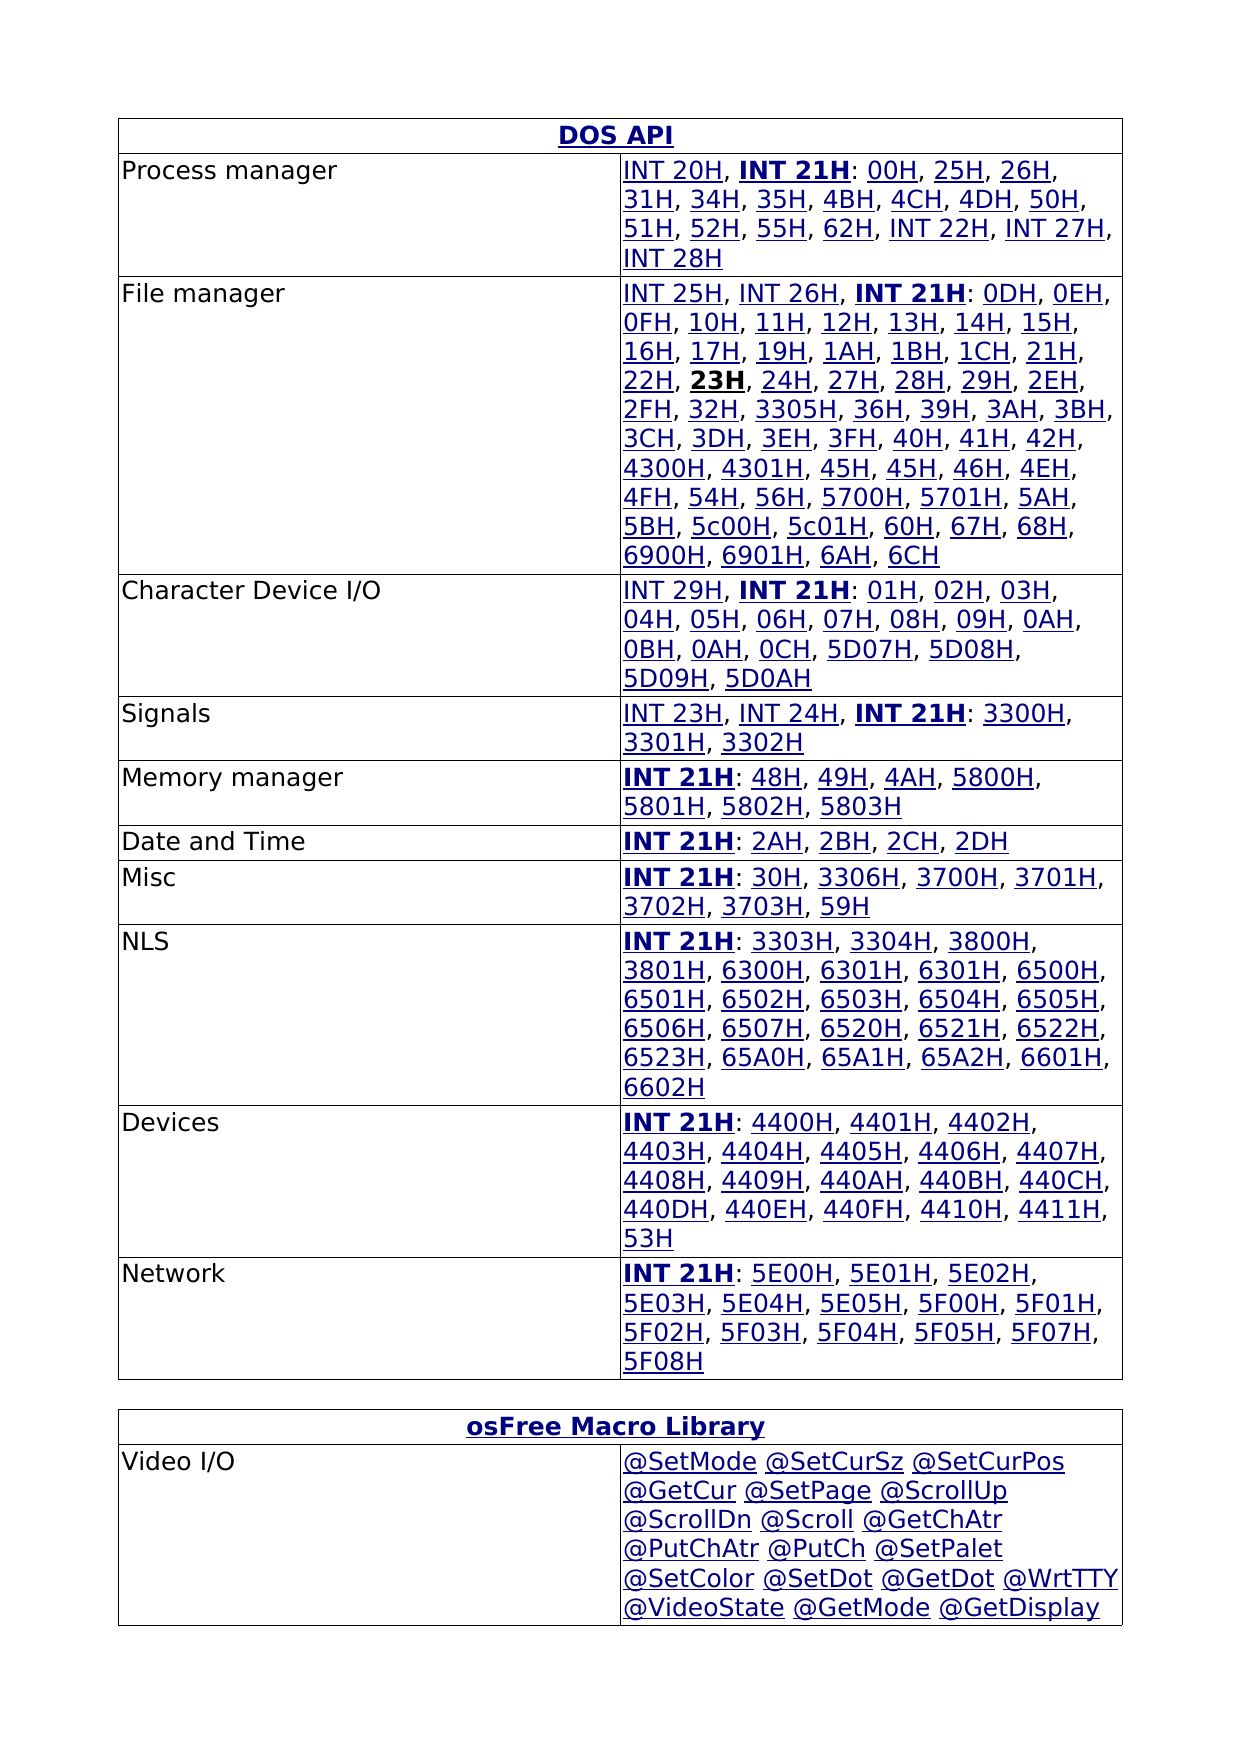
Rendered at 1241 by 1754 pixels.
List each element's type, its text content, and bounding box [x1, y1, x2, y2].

table_cell Video I/O [119, 1445, 620, 1625]
table_cell File manager [119, 277, 620, 573]
table_cell INT 21H: 30H, 3306H, 3700H, 3701H, 3702H, 3703H, 59H [621, 861, 1122, 924]
table_cell INT 21H: 3303H, 3304H, 3800H, 3801H, 6300H, 6301H, 6301H, 6500H, 6501H, 6502H, 6503H, 6504H, 6505H, 6506H, 6507H, 6520H, 6521H, 6522H, 6523H, 65A0H, 65A1H, 65A2H, 6601H, 6602H [621, 925, 1122, 1105]
table_cell INT 25H, INT 26H, INT 21H: 0DH, 0EH, 0FH, 10H, 11H, 12H, 13H, 14H, 15H, 16H, 17H, 19H, 1AH, 1BH, 1CH, 21H, 22H, 23H, 24H, 27H, 28H, 29H, 2EH, 2FH, 32H, 3305H, 36H, 39H, 3AH, 3BH, 3CH, 3DH, 3EH, 3FH, 40H, 41H, 42H, 4300H, 4301H, 45H, 45H, 46H, 4EH, 4FH, 54H, 56H, 5700H, 5701H, 5AH, 5BH, 5c00H, 5c01H, 60H, 67H, 68H, 6900H, 6901H, 6AH, 6CH [621, 277, 1122, 573]
table_header osFree Macro Library [119, 1410, 1122, 1444]
table_cell Devices [119, 1106, 620, 1257]
table_header DOS API [119, 119, 1122, 153]
table_cell @SetMode @SetCurSz @SetCurPos @GetCur @SetPage @ScrollUp @ScrollDn @Scroll @GetChAtr @PutChAtr @PutCh @SetPalet @SetColor @SetDot @GetDot @WrtTTY @VideoState @GetMode @GetDisplay [621, 1445, 1122, 1625]
table_cell Misc [119, 861, 620, 924]
table_cell INT 21H: 4400H, 4401H, 4402H, 4403H, 4404H, 4405H, 4406H, 4407H, 4408H, 4409H, 440AH, 440BH, 440CH, 440DH, 440EH, 440FH, 4410H, 4411H, 53H [621, 1106, 1122, 1257]
table_cell INT 23H, INT 24H, INT 21H: 3300H, 3301H, 3302H [621, 697, 1122, 760]
table_cell Date and Time [119, 826, 620, 860]
table_cell Process manager [119, 154, 620, 276]
table_cell INT 20H, INT 21H: 00H, 25H, 26H, 31H, 34H, 35H, 4BH, 4CH, 4DH, 50H, 51H, 52H, 55H, 62H, INT 22H, INT 27H, INT 28H [621, 154, 1122, 276]
table_cell Network [119, 1258, 620, 1379]
table_cell Character Device I/O [119, 575, 620, 696]
table_cell Signals [119, 697, 620, 760]
table_cell INT 21H: 5E00H, 5E01H, 5E02H, 5E03H, 5E04H, 5E05H, 5F00H, 5F01H, 5F02H, 5F03H, 5F04H, 5F05H, 5F07H, 5F08H [621, 1258, 1122, 1379]
table_cell Memory manager [119, 761, 620, 824]
table_cell NLS [119, 925, 620, 1105]
table_cell INT 21H: 48H, 49H, 4AH, 5800H, 5801H, 5802H, 5803H [621, 761, 1122, 824]
table_cell INT 21H: 2AH, 2BH, 2CH, 2DH [621, 826, 1122, 860]
table_cell INT 29H, INT 21H: 01H, 02H, 03H, 04H, 05H, 06H, 07H, 08H, 09H, 0AH, 0BH, 0AH, 0CH, 5D07H, 5D08H, 5D09H, 5D0AH [621, 575, 1122, 696]
